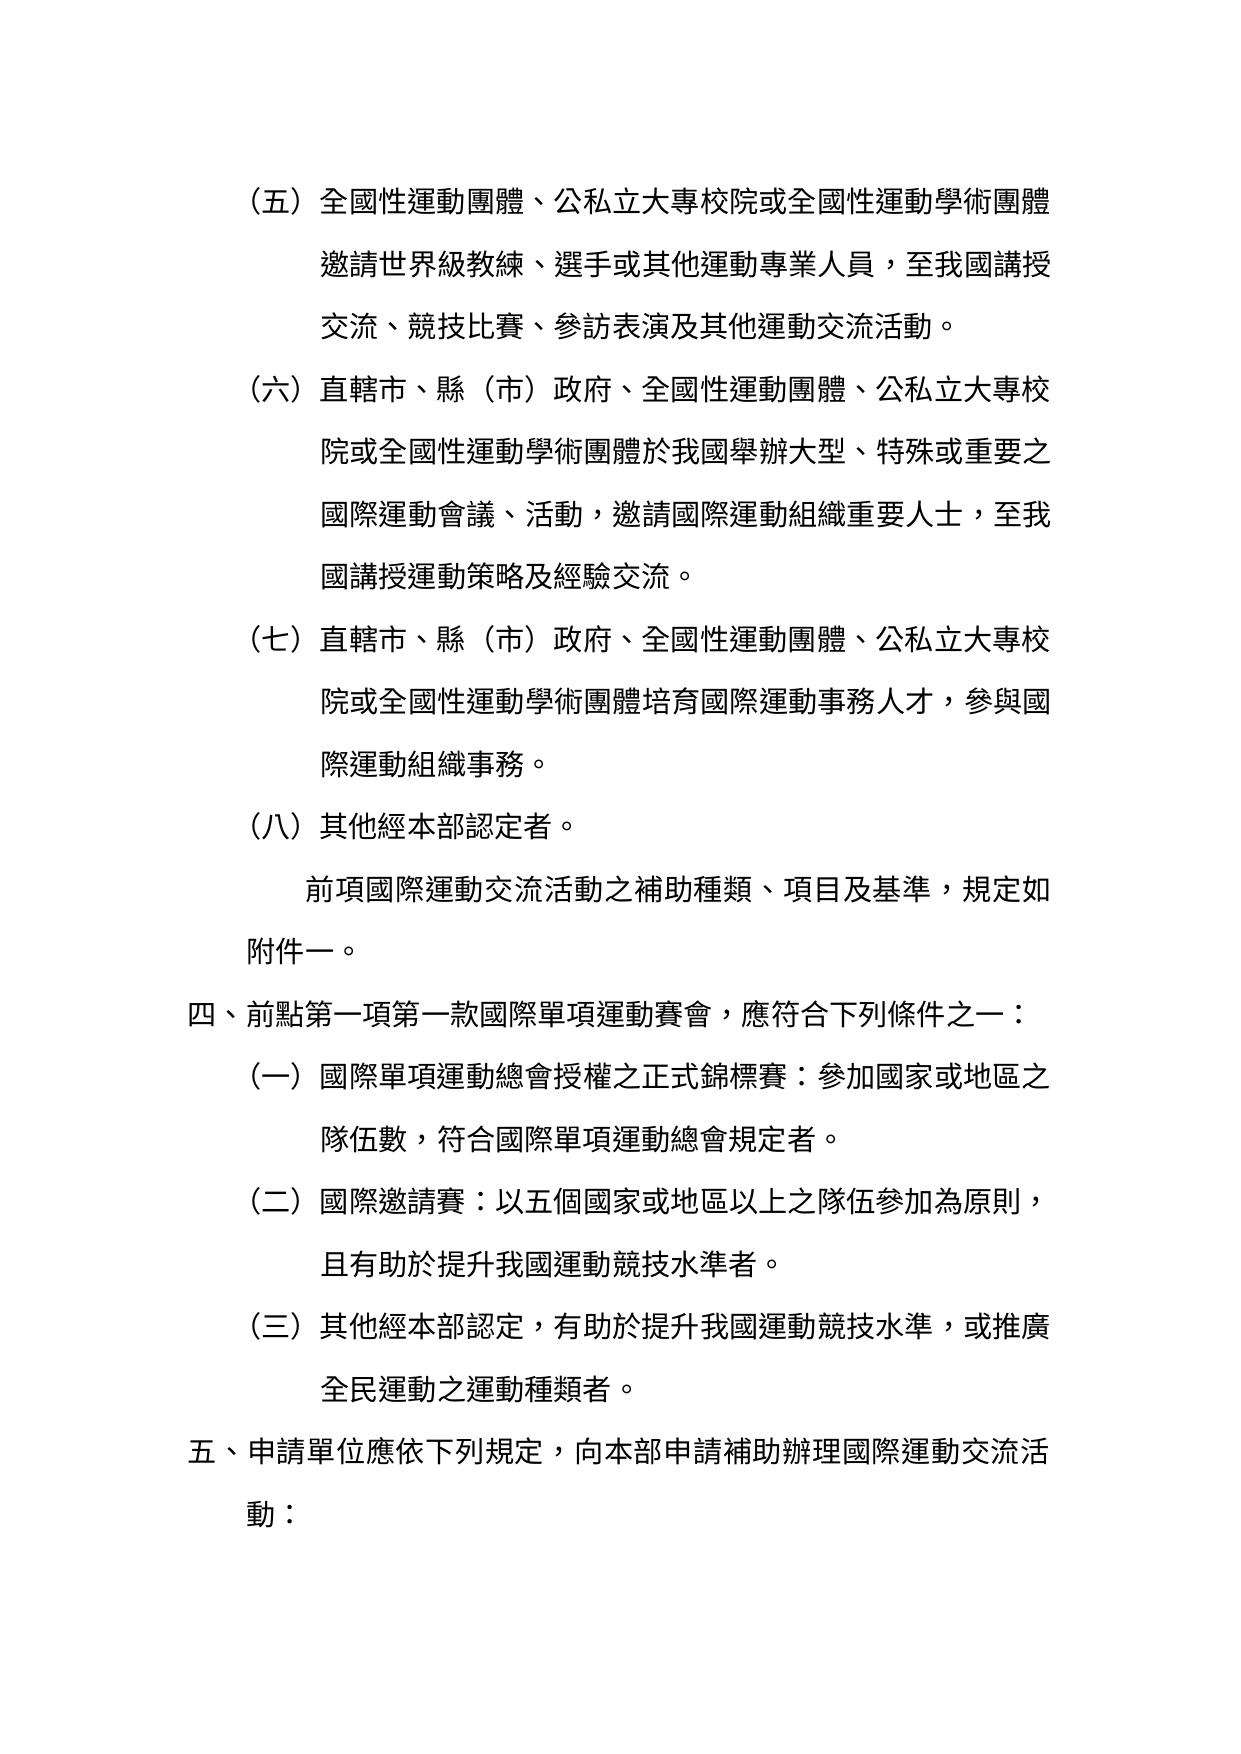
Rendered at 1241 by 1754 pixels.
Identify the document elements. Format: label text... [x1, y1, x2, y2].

text （六）直轄市、縣（市）政府、全國性運動團體、公私立大專校院或全國性運動學術團體於我國舉辦大型、特殊或重要之國際運動會議、活動，邀請國際運動組織重要人士，至我國講授運動策略及經驗交流。 [232, 346, 1053, 596]
text （三）其他經本部認定，有助於提升我國運動競技水準，或推廣全民運動之運動種類者。 [232, 1283, 1053, 1408]
text （八）其他經本部認定者。 [232, 783, 1053, 846]
text （一）國際單項運動總會授權之正式錦標賽：參加國家或地區之隊伍數，符合國際單項運動總會規定者。 [232, 1033, 1053, 1158]
text 四、前點第一項第一款國際單項運動賽會，應符合下列條件之一： [187, 971, 1053, 1033]
text 前項國際運動交流活動之補助種類、項目及基準，規定如附件一。 [246, 846, 1053, 971]
text （五）全國性運動團體、公私立大專校院或全國性運動學術團體邀請世界級教練、選手或其他運動專業人員，至我國講授交流、競技比賽、參訪表演及其他運動交流活動。 [232, 158, 1053, 346]
text （七）直轄市、縣（市）政府、全國性運動團體、公私立大專校院或全國性運動學術團體培育國際運動事務人才，參與國際運動組織事務。 [232, 596, 1053, 783]
text 五、申請單位應依下列規定，向本部申請補助辦理國際運動交流活動： [187, 1408, 1053, 1533]
text （二）國際邀請賽：以五個國家或地區以上之隊伍參加為原則，且有助於提升我國運動競技水準者。 [232, 1158, 1053, 1283]
